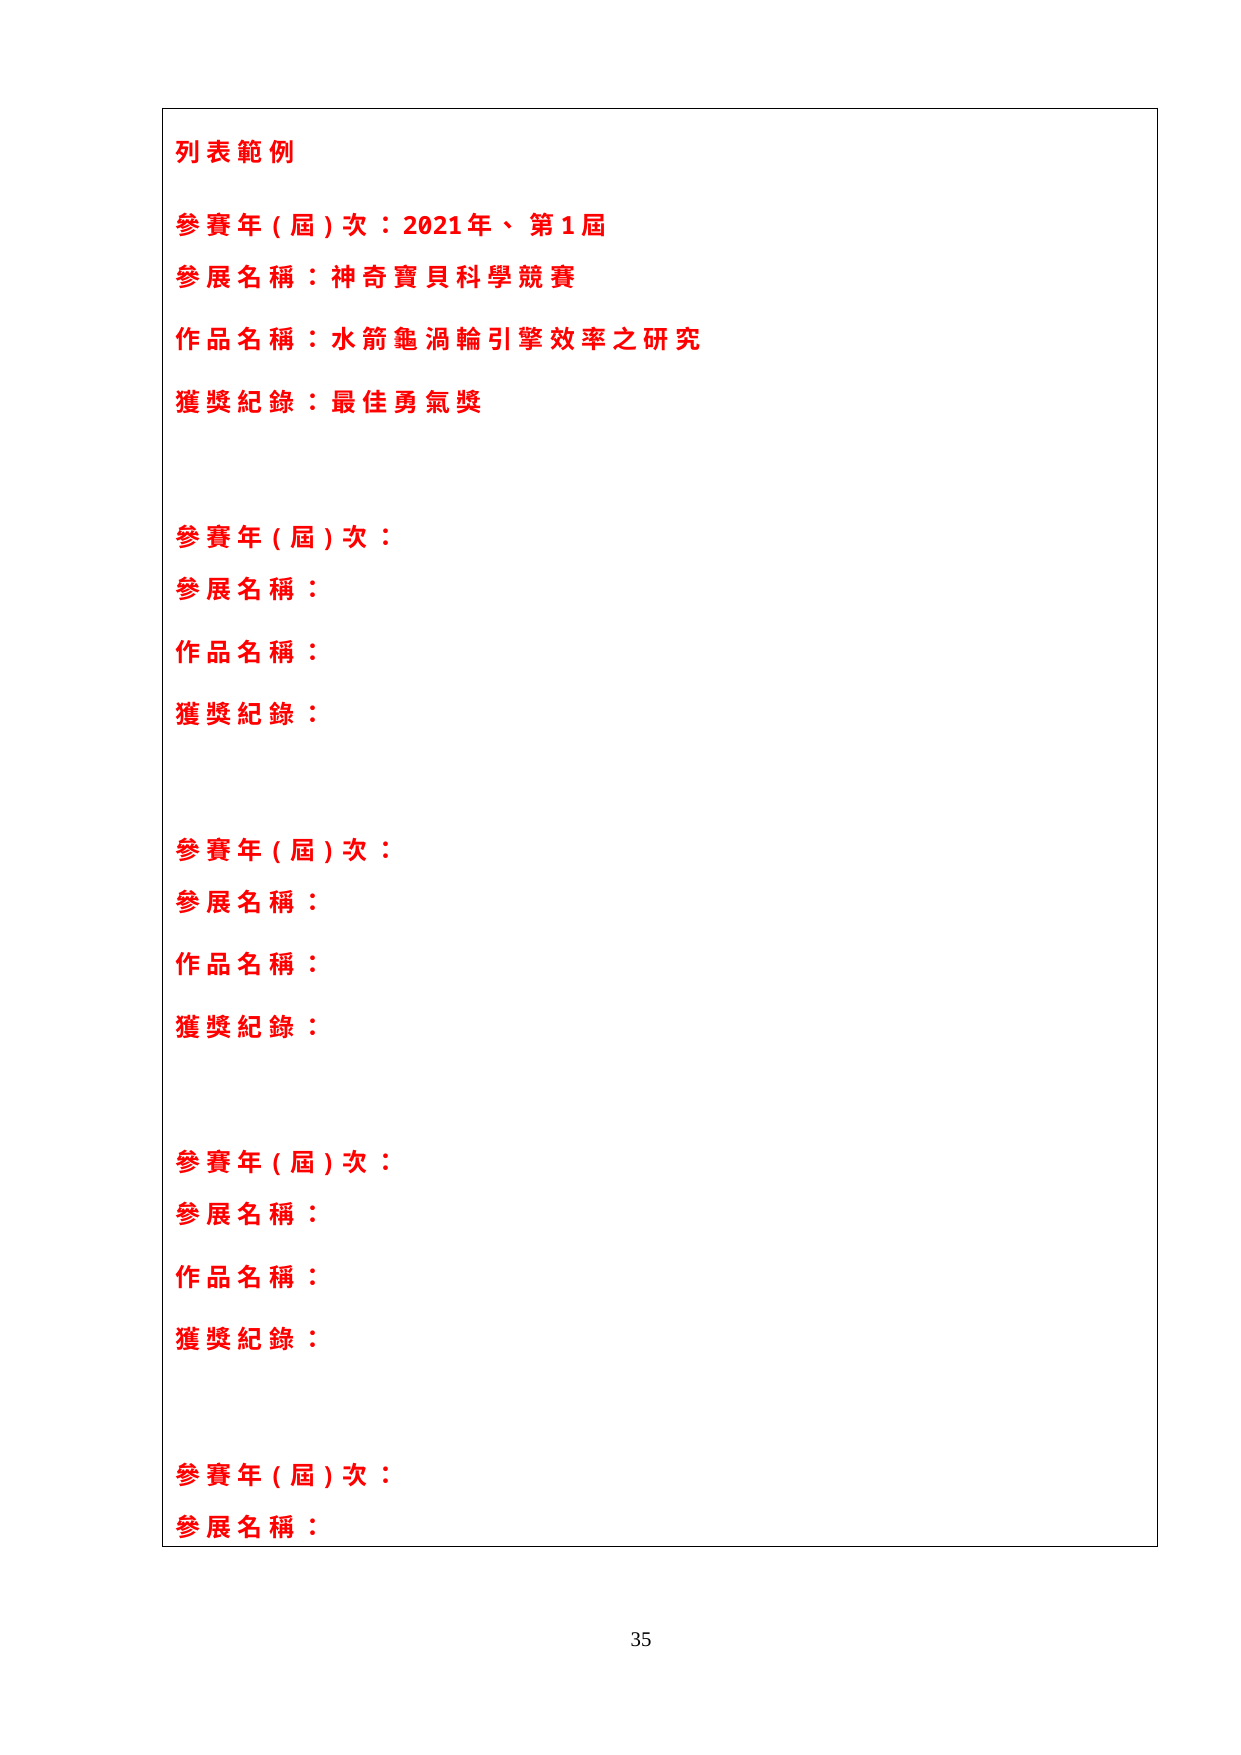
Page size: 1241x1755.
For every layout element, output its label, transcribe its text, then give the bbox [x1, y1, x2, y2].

table_header 列表範例 參賽年(屆)次：2021年、第1屆 參展名稱：神奇寶貝科學競賽 作品名稱：水箭龜渦輪引擎效率之研究 獲獎紀錄：最佳勇氣獎 參賽年(屆)次： 參展名稱： 作品名稱： 獲獎紀錄： 參賽年(屆)次： 參展名稱： 作品名稱： 獲獎紀錄： 參賽年(屆)次： 參展名稱： 作品名稱： 獲獎紀錄： 參賽年(屆)次： 參展名稱： [163, 109, 1157, 1546]
